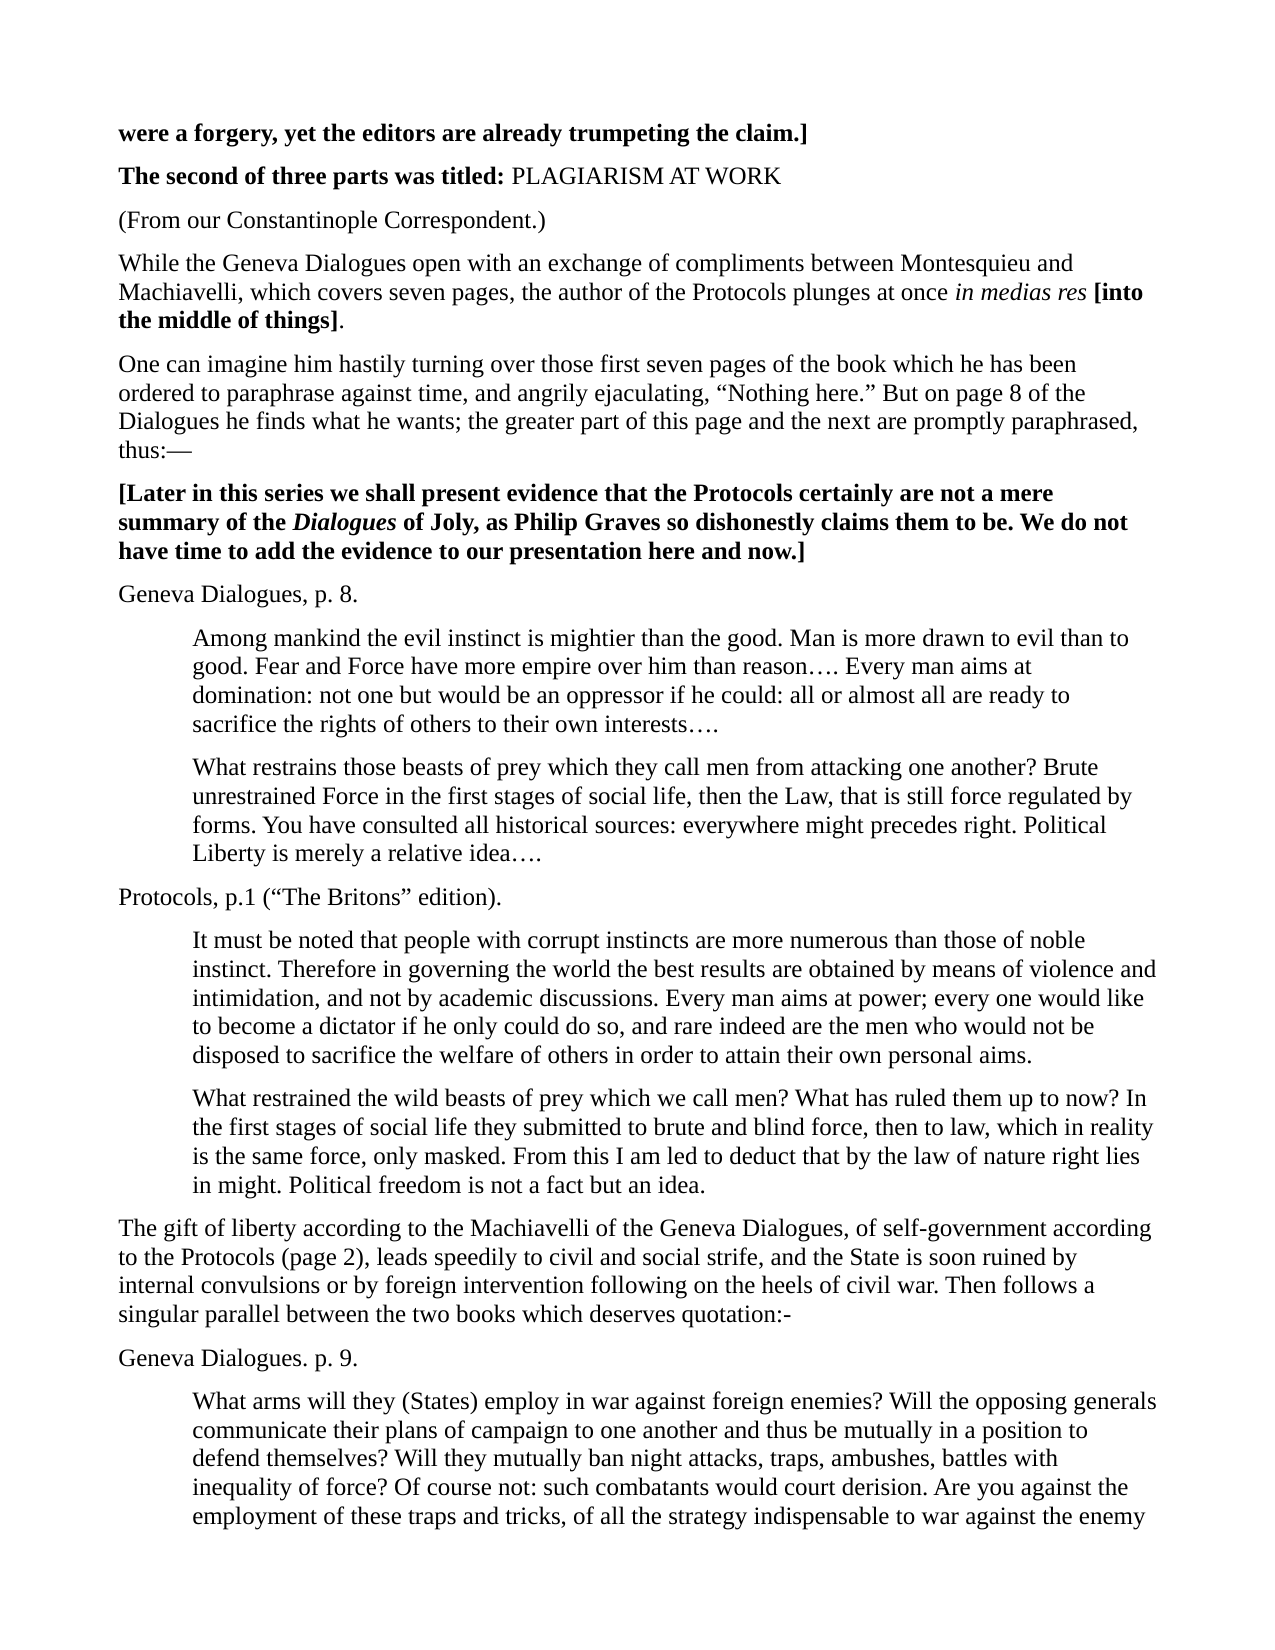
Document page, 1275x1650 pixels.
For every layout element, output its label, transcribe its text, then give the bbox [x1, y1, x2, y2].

text The second of three parts was titled: PLAGIARISM AT WORK [118, 161, 1157, 190]
text One can imagine him hastily turning over those first seven pages of the book which he has been ordered to paraphrase against time, and angrily ejaculating, “Nothing here.” But on page 8 of the Dialogues he finds what he wants; the greater part of this page and the next are promptly paraphrased, thus:— [118, 349, 1157, 464]
text Among mankind the evil instinct is mightier than the good. Man is more drawn to evil than to good. Fear and Force have more empire over him than reason…. Every man aims at domination: not one but would be an oppressor if he could: all or almost all are ready to sacrifice the rights of others to their own interests…. [192, 623, 1157, 738]
text were a forgery, yet the editors are already trumpeting the claim.] [118, 118, 1157, 147]
text (From our Constantinople Correspondent.) [118, 205, 1157, 233]
text Protocols, p.1 (“The Britons” edition). [118, 882, 1157, 911]
text Geneva Dialogues. p. 9. [118, 1343, 1157, 1371]
text It must be noted that people with corrupt instincts are more numerous than those of noble instinct. Therefore in governing the world the best results are obtained by means of violence and intimidation, and not by academic discussions. Every man aims at power; every one would like to become a dictator if he only could do so, and rare indeed are the men who would not be disposed to sacrifice the welfare of others in order to attain their own personal aims. [192, 925, 1157, 1069]
text The gift of liberty according to the Machiavelli of the Geneva Dialogues, of self-government according to the Protocols (page 2), leads speedily to civil and social strife, and the State is soon ruined by internal convulsions or by foreign intervention following on the heels of civil war. Then follows a singular parallel between the two books which deserves quotation:- [118, 1213, 1157, 1328]
text What restrained the wild beasts of prey which we call men? What has ruled them up to now? In the first stages of social life they submitted to brute and blind force, then to law, which in reality is the same force, only masked. From this I am led to deduct that by the law of nature right lies in might. Political freedom is not a fact but an idea. [192, 1083, 1157, 1198]
text What restrains those beasts of prey which they call men from attacking one another? Brute unrestrained Force in the first stages of social life, then the Law, that is still force regulated by forms. You have consulted all historical sources: everywhere might precedes right. Political Liberty is merely a relative idea…. [192, 752, 1157, 867]
text Geneva Dialogues, p. 8. [118, 579, 1157, 608]
text What arms will they (States) employ in war against foreign enemies? Will the opposing generals communicate their plans of campaign to one another and thus be mutually in a position to defend themselves? Will they mutually ban night attacks, traps, ambushes, battles with inequality of force? Of course not: such combatants would court derision. Are you against the employment of these traps and tricks, of all the strategy indispensable to war against the enemy [192, 1386, 1157, 1530]
text While the Geneva Dialogues open with an exchange of compliments between Montesquieu and Machiavelli, which covers seven pages, the author of the Protocols plunges at once in medias res [into the middle of things]. [118, 248, 1157, 334]
text [Later in this series we shall present evidence that the Protocols certainly are not a mere summary of the Dialogues of Joly, as Philip Graves so dishonestly claims them to be. We do not have time to add the evidence to our presentation here and now.] [118, 478, 1157, 565]
